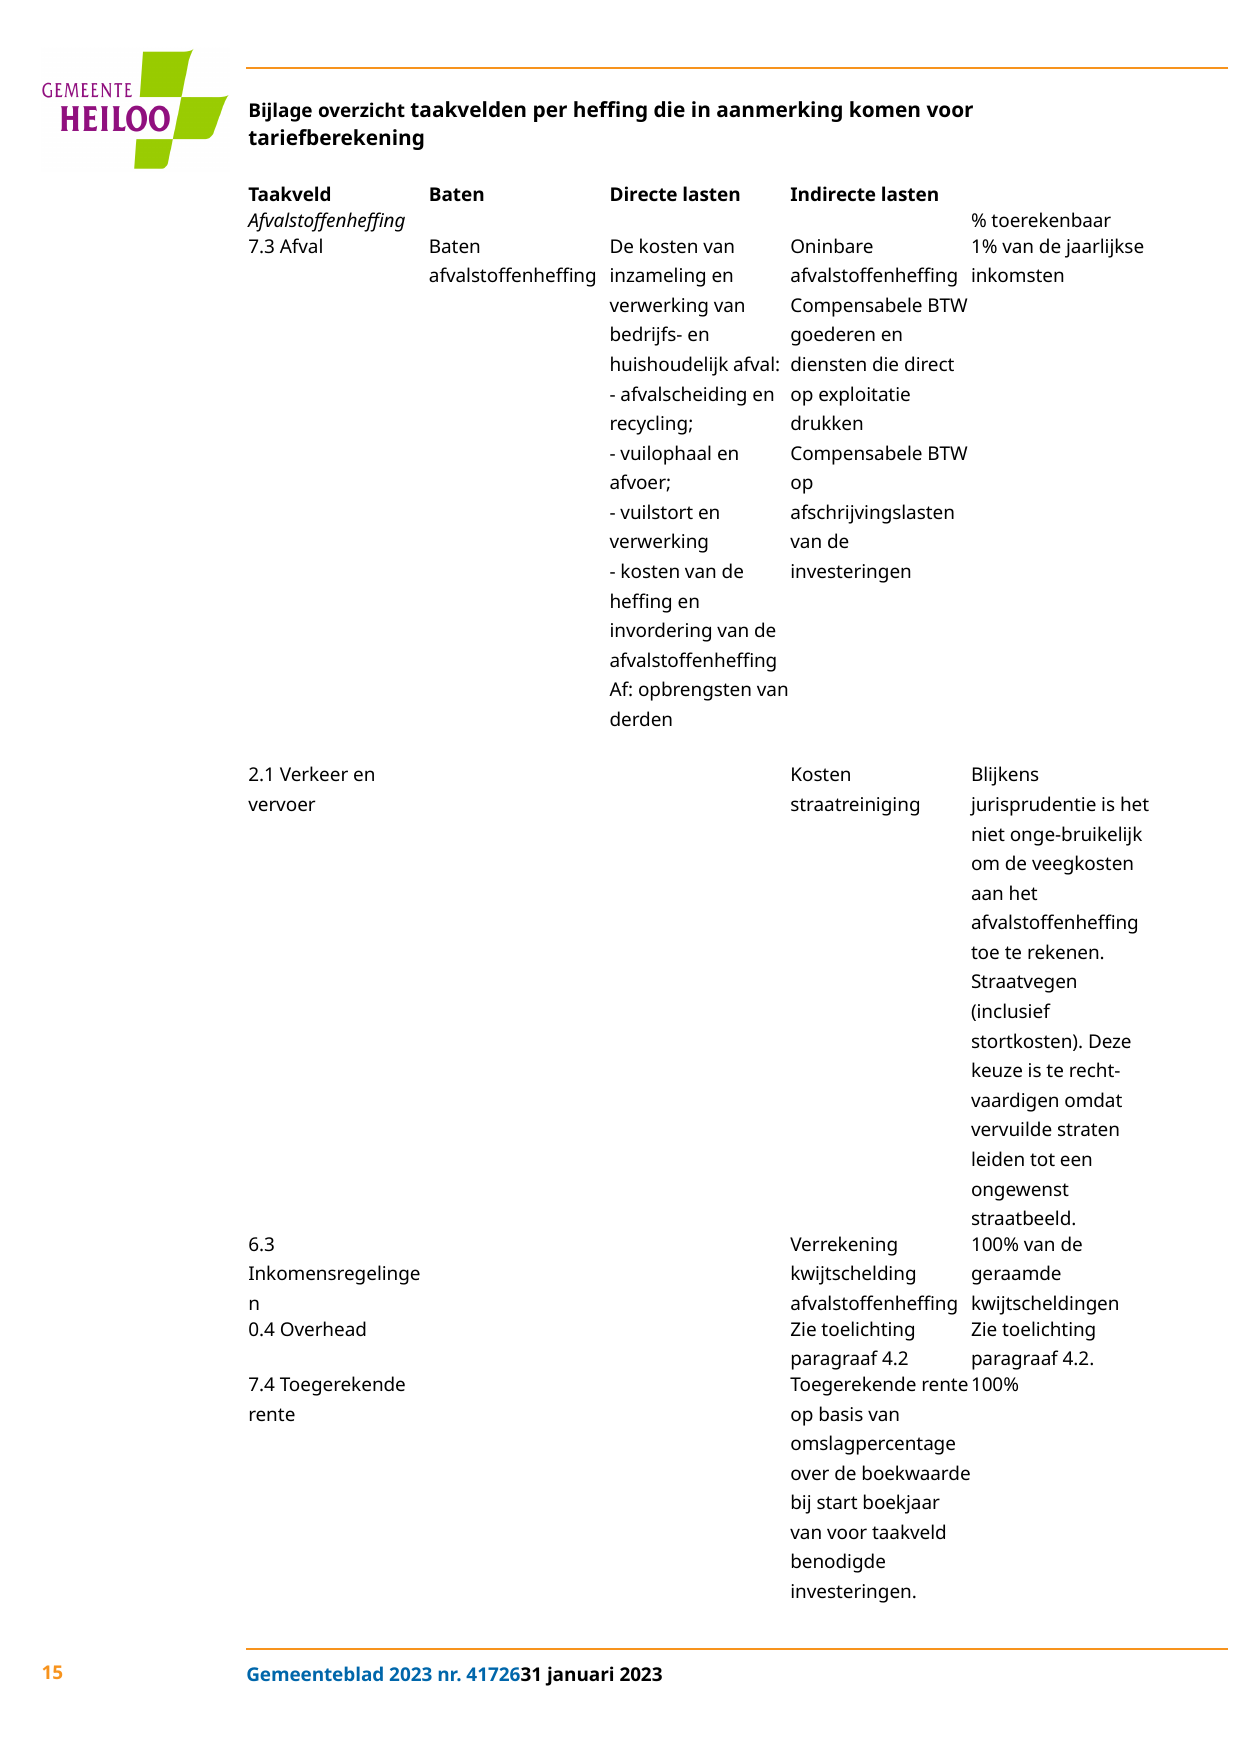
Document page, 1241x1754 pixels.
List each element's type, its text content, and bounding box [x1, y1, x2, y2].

table_cell 7.3 Afval [248, 233, 429, 762]
table_cell Kosten straatreiniging [790, 762, 971, 1231]
table_header Indirecte lasten [790, 181, 1152, 207]
table_cell Verrekening kwijtschelding afvalstoffenheffing [790, 1231, 971, 1316]
table_cell 2.1 Verkeer en vervoer [248, 762, 429, 1231]
table_cell [429, 762, 609, 1231]
table_cell [429, 1371, 609, 1604]
table_cell De kosten van inzameling en verwerking van bedrijfs- en huishoudelijk afval: - afvalscheiding en recycling; - vuilophaal en afvoer; - vuilstort en verwerking - kosten van de heffing en invordering van de afvalstoffenheffing Af: opbrengsten van derden [609, 233, 790, 762]
table_cell [609, 207, 790, 233]
table_cell 6.3 Inkomensregelingen [248, 1231, 429, 1316]
table_cell 100% [971, 1371, 1152, 1604]
table_cell % toerekenbaar [971, 207, 1152, 233]
table_cell Zie toelichting paragraaf 4.2. [971, 1316, 1152, 1371]
table_cell Zie toelichting paragraaf 4.2 [790, 1316, 971, 1371]
table_cell 100% van de geraamde kwijtscheldingen [971, 1231, 1152, 1316]
table_cell 1% van de jaarlijkse inkomsten [971, 233, 1152, 762]
table_cell [429, 1316, 609, 1371]
table_cell 0.4 Overhead [248, 1316, 429, 1371]
picture [41, 47, 231, 172]
table_cell [609, 1231, 790, 1316]
table_cell [429, 1231, 609, 1316]
table_cell [429, 207, 609, 233]
text Bijlage overzicht taakvelden per heffing die in aanmerking komen voor tariefberekening [248, 95, 1152, 152]
table_cell [609, 1371, 790, 1604]
table_header Directe lasten [609, 181, 790, 207]
table_header Baten [429, 181, 609, 207]
table_cell [609, 762, 790, 1231]
table_cell Oninbare afvalstoffenheffing Compensabele BTW goederen en diensten die direct op exploitatie drukken Compensabele BTW op afschrijvingslasten van de investeringen [790, 233, 971, 762]
table_header Taakveld [248, 181, 429, 207]
table_cell Blijkens jurisprudentie is het niet onge-bruikelijk om de veegkosten aan het afvalstoffenheffing toe te rekenen. Straatvegen (inclusief stortkosten). Deze keuze is te recht-vaardigen omdat vervuilde straten leiden tot een ongewenst straatbeeld. [971, 762, 1152, 1231]
table_cell 7.4 Toegerekende rente [248, 1371, 429, 1604]
table_cell [790, 207, 971, 233]
table_cell Baten afvalstoffenheffing [429, 233, 609, 762]
table_cell [609, 1316, 790, 1371]
table_cell Afvalstoffenheffing [248, 207, 429, 233]
table_cell Toegerekende rente op basis van omslagpercentage over de boekwaarde bij start boekjaar van voor taakveld benodigde investeringen. [790, 1371, 971, 1604]
